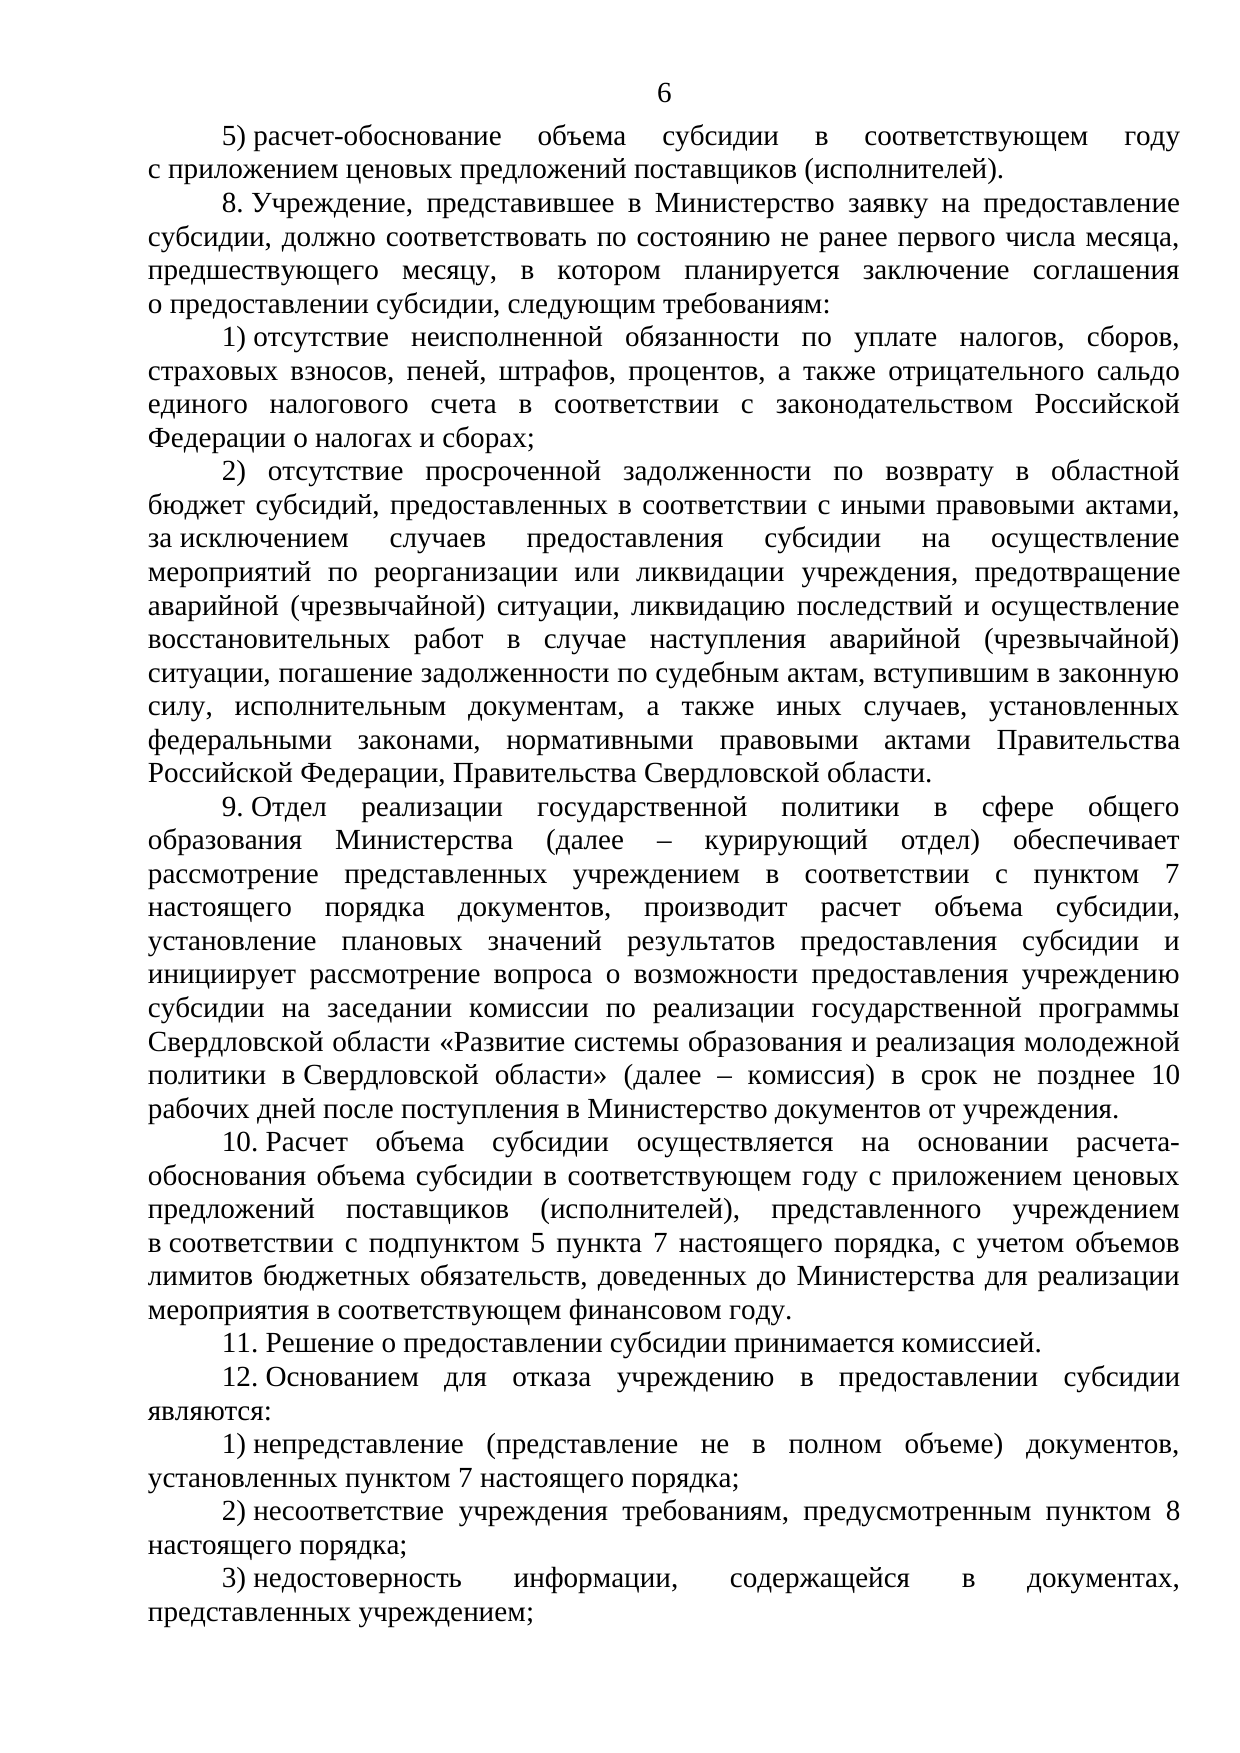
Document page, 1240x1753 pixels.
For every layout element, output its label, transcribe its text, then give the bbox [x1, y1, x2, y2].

text 11. Решение о предоставлении субсидии принимается комиссией. [148, 1326, 1181, 1359]
text 3) недостоверность информации, содержащейся в документах, представленных учреждением; [148, 1560, 1181, 1627]
text 2) отсутствие просроченной задолженности по возврату в областной бюджет субсидий, предоставленных в соответствии с иными правовыми актами, за исключением случаев предоставления субсидии на осуществление мероприятий по реорганизации или ликвидации учреждения, предотвращение аварийной (чрезвычайной) ситуации, ликвидацию последствий и осуществление восстановительных работ в случае наступления аварийной (чрезвычайной) ситуации, погашение задолженности по судебным актам, вступившим в законную силу, исполнительным документам, а также иных случаев, установленных федеральными законами, нормативными правовыми актами Правительства Российской Федерации, Правительства Свердловской области. [148, 453, 1181, 789]
text 9. Отдел реализации государственной политики в сфере общего образования Министерства (далее – курирующий отдел) обеспечивает рассмотрение представленных учреждением в соответствии с пунктом 7 настоящего порядка документов, производит расчет объема субсидии, установление плановых значений результатов предоставления субсидии и инициирует рассмотрение вопроса о возможности предоставления учреждению субсидии на заседании комиссии по реализации государственной программы Свердловской области «Развитие системы образования и реализация молодежной политики в Свердловской области» (далее – комиссия) в срок не позднее 10 рабочих дней после поступления в Министерство документов от учреждения. [148, 789, 1181, 1124]
text 12. Основанием для отказа учреждению в предоставлении субсидии являются: [148, 1359, 1181, 1426]
text 10. Расчет объема субсидии осуществляется на основании расчета-обоснования объема субсидии в соответствующем году с приложением ценовых предложений поставщиков (исполнителей), представленного учреждением в соответствии с подпунктом 5 пункта 7 настоящего порядка, с учетом объемов лимитов бюджетных обязательств, доведенных до Министерства для реализации мероприятия в соответствующем финансовом году. [148, 1124, 1181, 1326]
text 5) расчет-обоснование объема субсидии в соответствующем году с приложением ценовых предложений поставщиков (исполнителей). [148, 118, 1181, 185]
text 1) отсутствие неисполненной обязанности по уплате налогов, сборов, страховых взносов, пеней, штрафов, процентов, а также отрицательного сальдо единого налогового счета в соответствии с законодательством Российской Федерации о налогах и сборах; [148, 319, 1181, 453]
text 2) несоответствие учреждения требованиям, предусмотренным пунктом 8 настоящего порядка; [148, 1493, 1181, 1560]
text 1) непредставление (представление не в полном объеме) документов, установленных пунктом 7 настоящего порядка; [148, 1426, 1181, 1493]
text 8. Учреждение, представившее в Министерство заявку на предоставление субсидии, должно соответствовать по состоянию не ранее первого числа месяца, предшествующего месяцу, в котором планируется заключение соглашения о предоставлении субсидии, следующим требованиям: [148, 185, 1181, 319]
